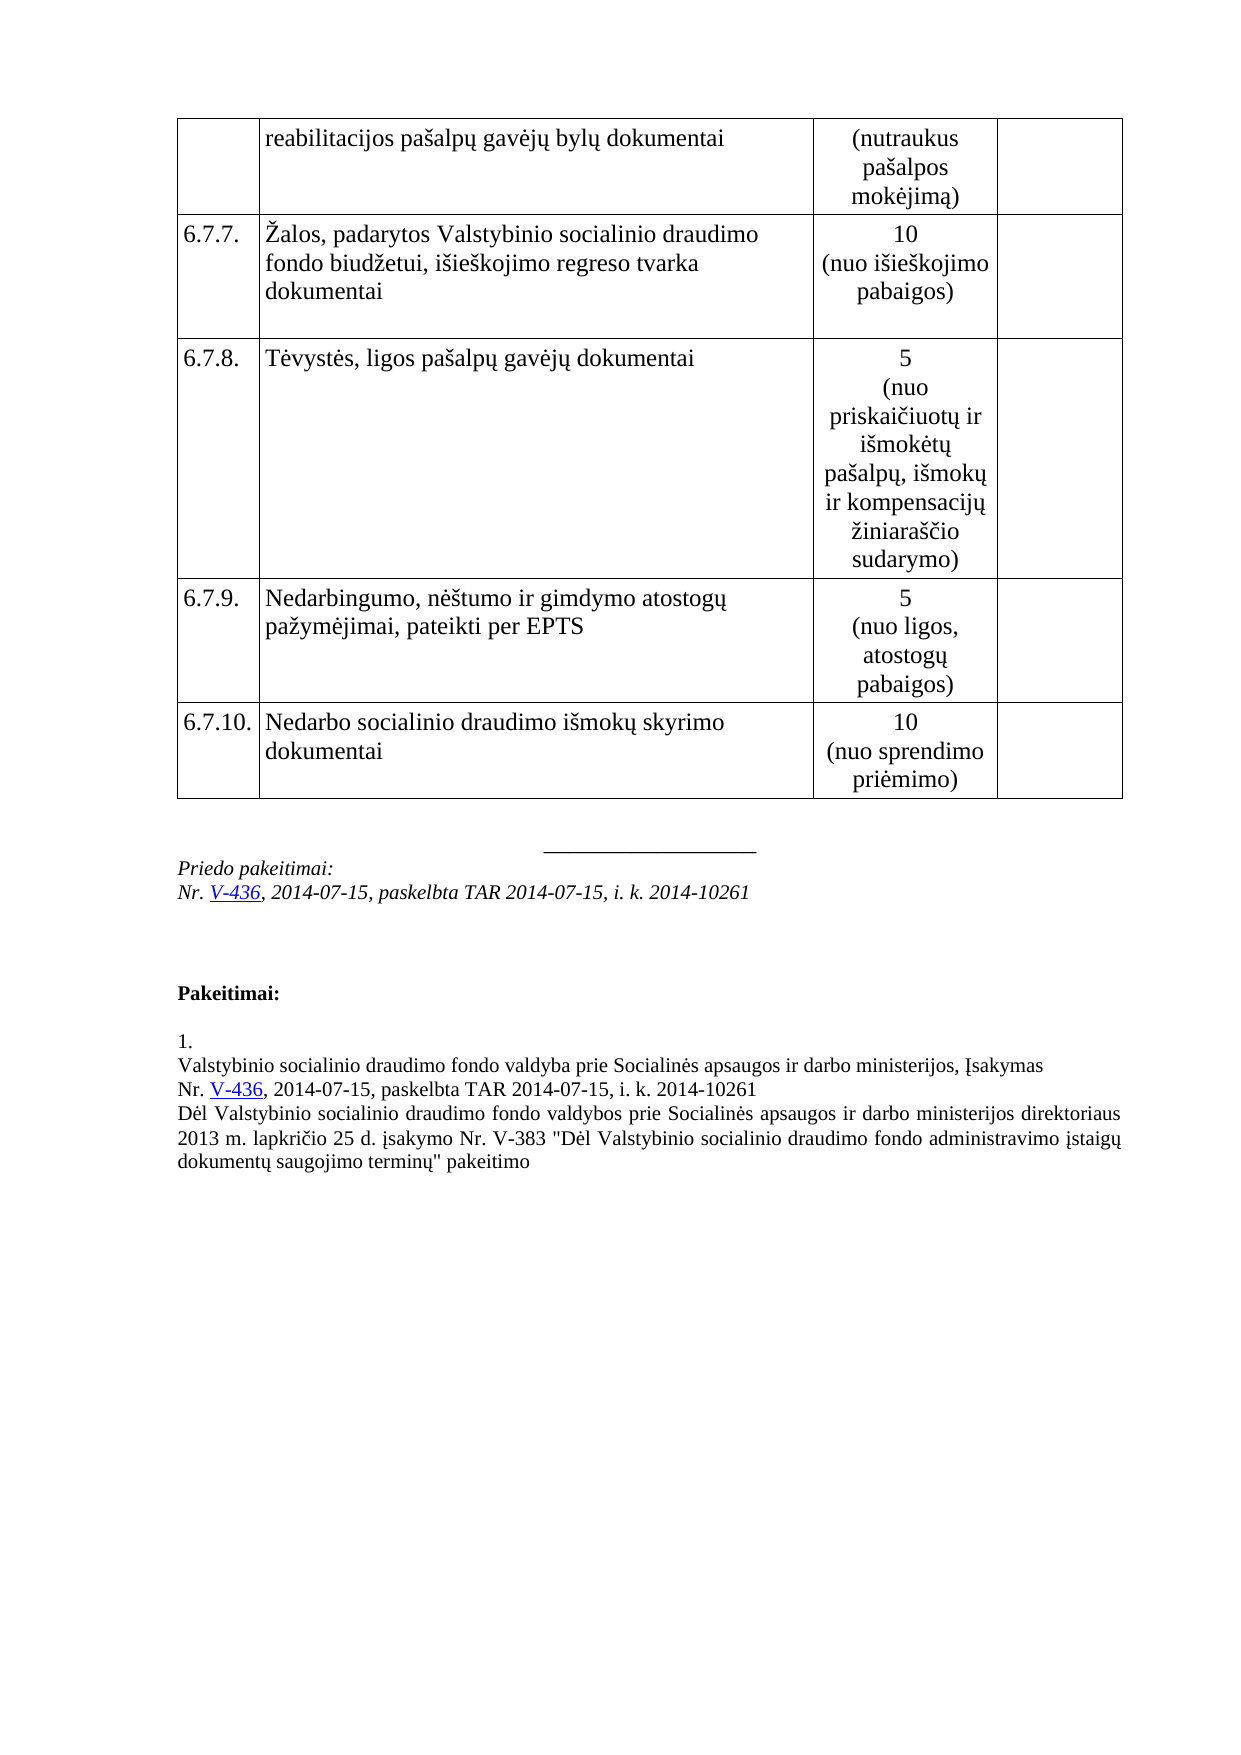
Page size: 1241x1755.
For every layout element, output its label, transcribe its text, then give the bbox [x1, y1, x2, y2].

text _________________ [177, 827, 1122, 856]
table_cell 6.7.8. [178, 339, 259, 577]
text Valstybinio socialinio draudimo fondo valdyba prie Socialinės apsaugos ir darbo ministerijos, Įsakymas [177, 1053, 1122, 1077]
table_cell 6.7.7. [178, 215, 259, 338]
table_cell (nutraukus pašalpos mokėjimą) [814, 119, 997, 214]
table_cell Tėvystės, ligos pašalpų gavėjų dokumentai [260, 339, 813, 577]
table_cell 10 (nuo išieškojimo pabaigos) [814, 215, 997, 338]
table_cell [998, 119, 1122, 214]
table_cell 5 (nuo ligos, atostogų pabaigos) [814, 579, 997, 702]
table_cell Nedarbo socialinio draudimo išmokų skyrimo dokumentai [260, 703, 813, 797]
text Dėl Valstybinio socialinio draudimo fondo valdybos prie Socialinės apsaugos ir darbo ministerijos direktoriaus 2013 m. lapkričio 25 d. įsakymo Nr. V-383 "Dėl Valstybinio socialinio draudimo fondo administravimo įstaigų dokumentų saugojimo terminų" pakeitimo [177, 1101, 1122, 1173]
text Nr. V-436, 2014-07-15, paskelbta TAR 2014-07-15, i. k. 2014-10261 [177, 1077, 1122, 1101]
table_cell 5 (nuo priskaičiuotų ir išmokėtų pašalpų, išmokų ir kompensacijų žiniaraščio sudarymo) [814, 339, 997, 577]
table_cell reabilitacijos pašalpų gavėjų bylų dokumentai [260, 119, 813, 214]
table_cell [998, 339, 1122, 577]
table_cell [178, 119, 259, 214]
text 1. [177, 1029, 1122, 1053]
table_cell [998, 703, 1122, 797]
text Pakeitimai: [177, 981, 1122, 1005]
table_cell 6.7.10. [178, 703, 259, 797]
table_cell 10 (nuo sprendimo priėmimo) [814, 703, 997, 797]
table_cell Žalos, padarytos Valstybinio socialinio draudimo fondo biudžetui, išieškojimo regreso tvarka dokumentai [260, 215, 813, 338]
table_cell [998, 215, 1122, 338]
table_cell 6.7.9. [178, 579, 259, 702]
text Nr. V-436, 2014-07-15, paskelbta TAR 2014-07-15, i. k. 2014-10261 [177, 880, 1122, 904]
table_cell Nedarbingumo, nėštumo ir gimdymo atostogų pažymėjimai, pateikti per EPTS [260, 579, 813, 702]
table_cell [998, 579, 1122, 702]
text Priedo pakeitimai: [177, 856, 1122, 880]
